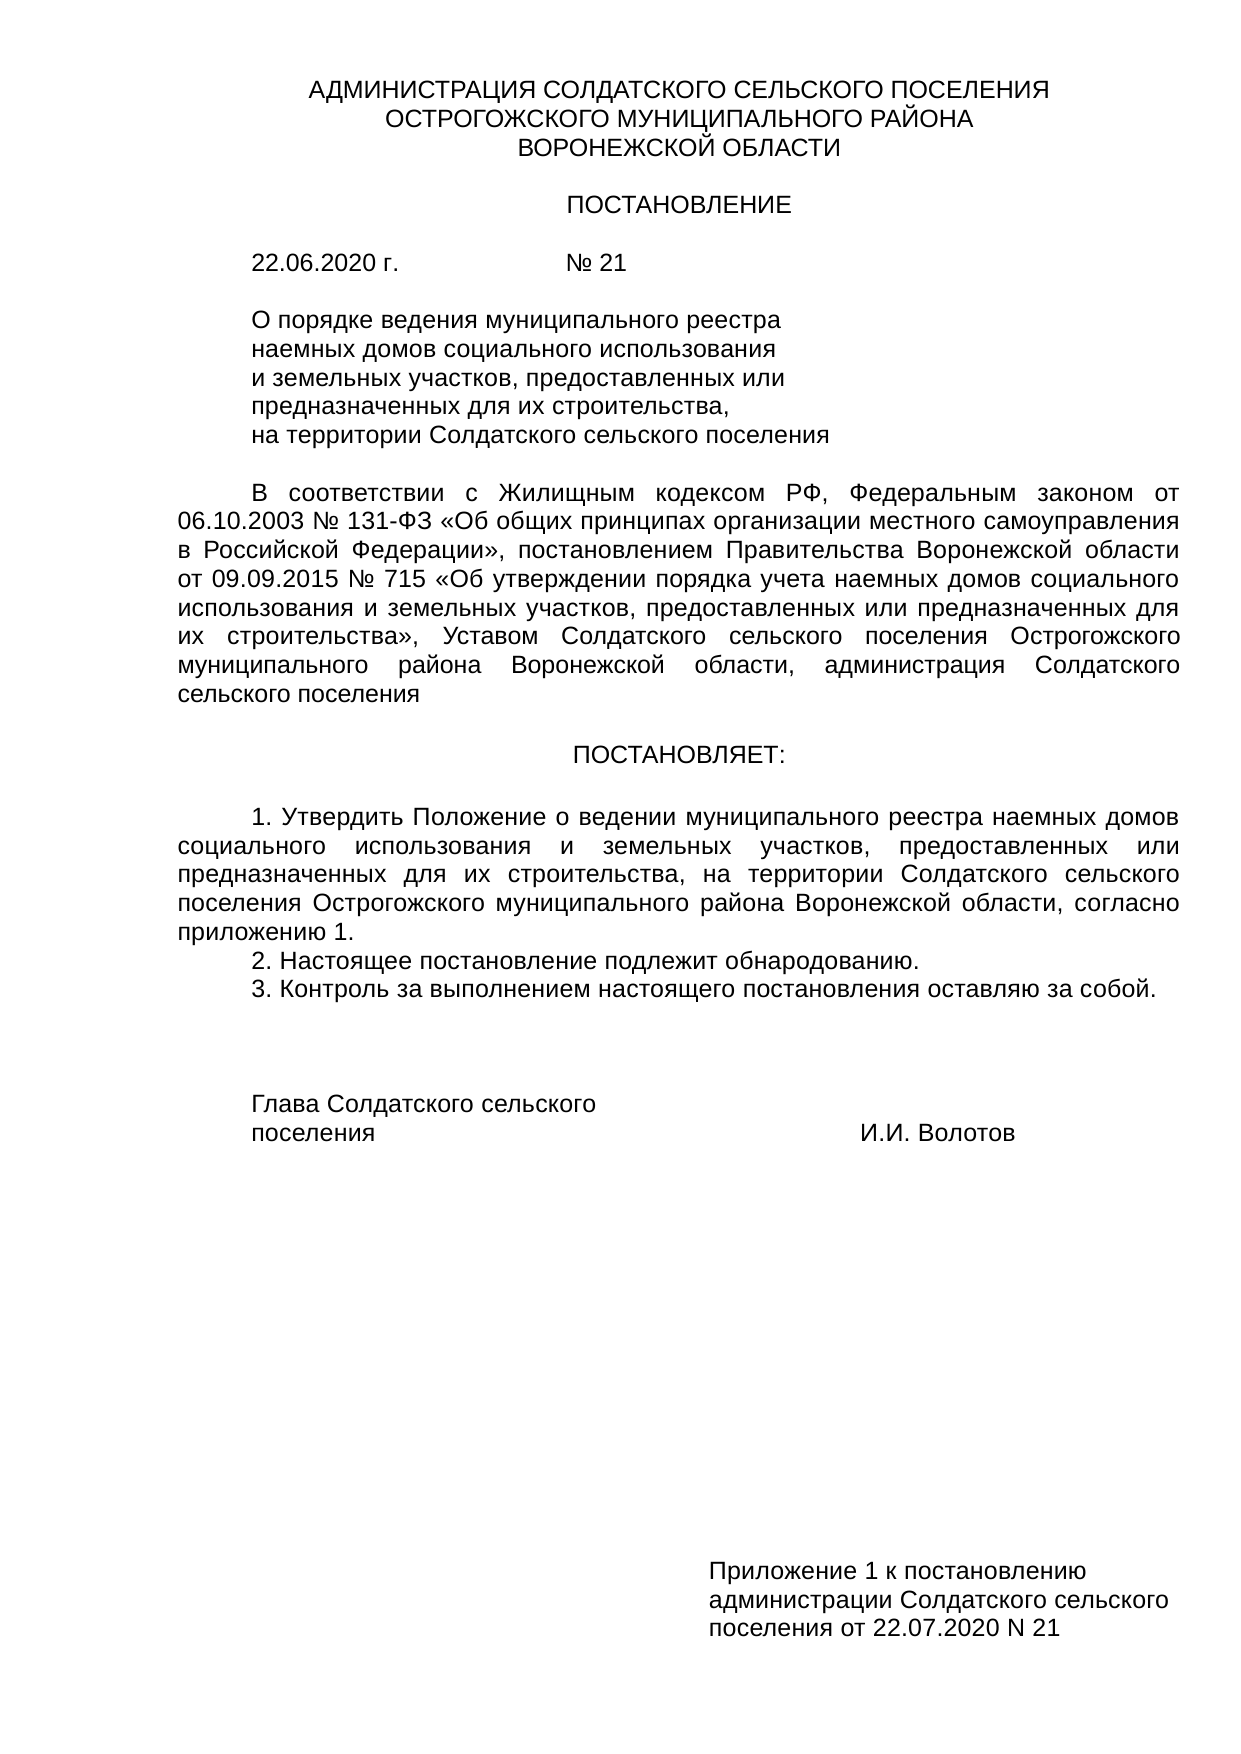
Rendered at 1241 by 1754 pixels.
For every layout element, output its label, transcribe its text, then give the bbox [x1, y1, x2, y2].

text предназначенных для их строительства, [177, 391, 1181, 420]
text 2. Настоящее постановление подлежит обнародованию. [177, 946, 1181, 974]
text наемных домов социального использования [177, 334, 1181, 362]
text В соответствии с Жилищным кодексом РФ, Федеральным законом от 06.10.2003 № 131-ФЗ «Об общих принципах организации местного самоуправления в Российской Федерации», постановлением Правительства Воронежской области от 09.09.2015 № 715 «Об утверждении порядка учета наемных домов социального использования и земельных участков, предоставленных или предназначенных для их строительства», Уставом Солдатского сельского поселения Острогожского муниципального района Воронежской области, администрация Солдатского сельского поселения [177, 477, 1181, 707]
text на территории Солдатского сельского поселения [177, 420, 1181, 449]
text поселения И.И. Волотов [177, 1118, 1181, 1147]
text Приложение 1 к постановлению администрации Солдатского сельского поселения от 22.07.2020 N 21 [709, 1556, 1181, 1642]
text ВОРОНЕЖСКОЙ ОБЛАСТИ [177, 132, 1181, 161]
text 1. Утвердить Положение о ведении муниципального реестра наемных домов социального использования и земельных участков, предоставленных или предназначенных для их строительства, на территории Солдатского сельского поселения Острогожского муниципального района Воронежской области, согласно приложению 1. [177, 802, 1181, 946]
text ОСТРОГОЖСКОГО МУНИЦИПАЛЬНОГО РАЙОНА [177, 104, 1181, 132]
text ПОСТАНОВЛЕНИЕ [177, 190, 1181, 219]
text 3. Контроль за выполнением настоящего постановления оставляю за собой. [177, 974, 1181, 1003]
text Глава Солдатского сельского [177, 1089, 1181, 1118]
text АДМИНИСТРАЦИЯ СОЛДАТСКОГО СЕЛЬСКОГО ПОСЕЛЕНИЯ [177, 75, 1181, 104]
text и земельных участков, предоставленных или [177, 362, 1181, 391]
text 22.06.2020 г. № 21 [177, 247, 1181, 276]
text О порядке ведения муниципального реестра [177, 305, 1181, 334]
text ПОСТАНОВЛЯЕТ: [177, 736, 1181, 769]
